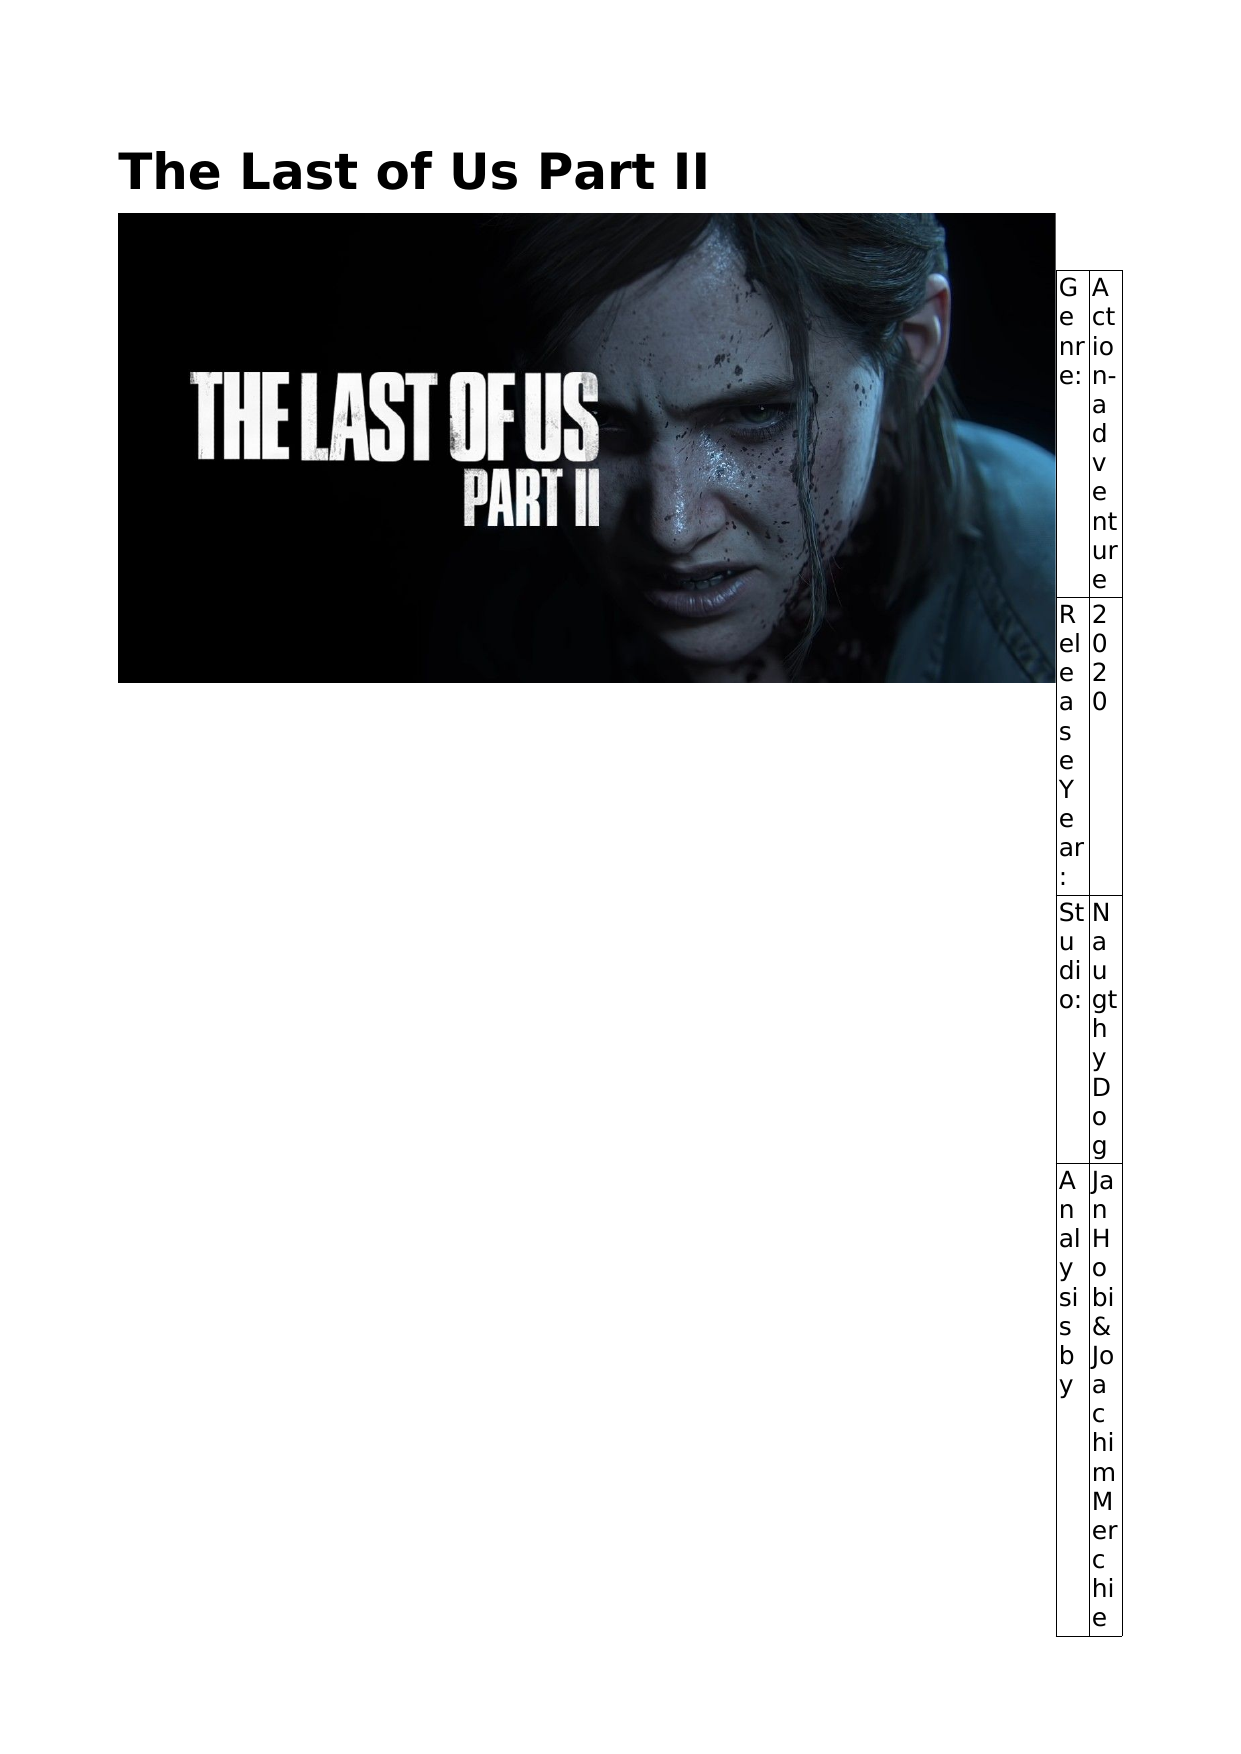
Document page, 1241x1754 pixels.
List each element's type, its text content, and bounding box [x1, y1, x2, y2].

table_cell Studio: [1057, 896, 1089, 1163]
table_header Action-adventure [1090, 271, 1122, 597]
table_header Genre: [1057, 271, 1089, 597]
table_cell Analysis by [1057, 1164, 1089, 1636]
picture [118, 213, 1056, 683]
table_cell Naugthy Dog [1090, 896, 1122, 1163]
table_cell 2020 [1090, 598, 1122, 895]
table_cell Release Year: [1057, 598, 1089, 895]
table_cell Jan Hobi & Joachim Merchie [1090, 1164, 1122, 1636]
subtitle The Last of Us Part II [118, 143, 1122, 201]
